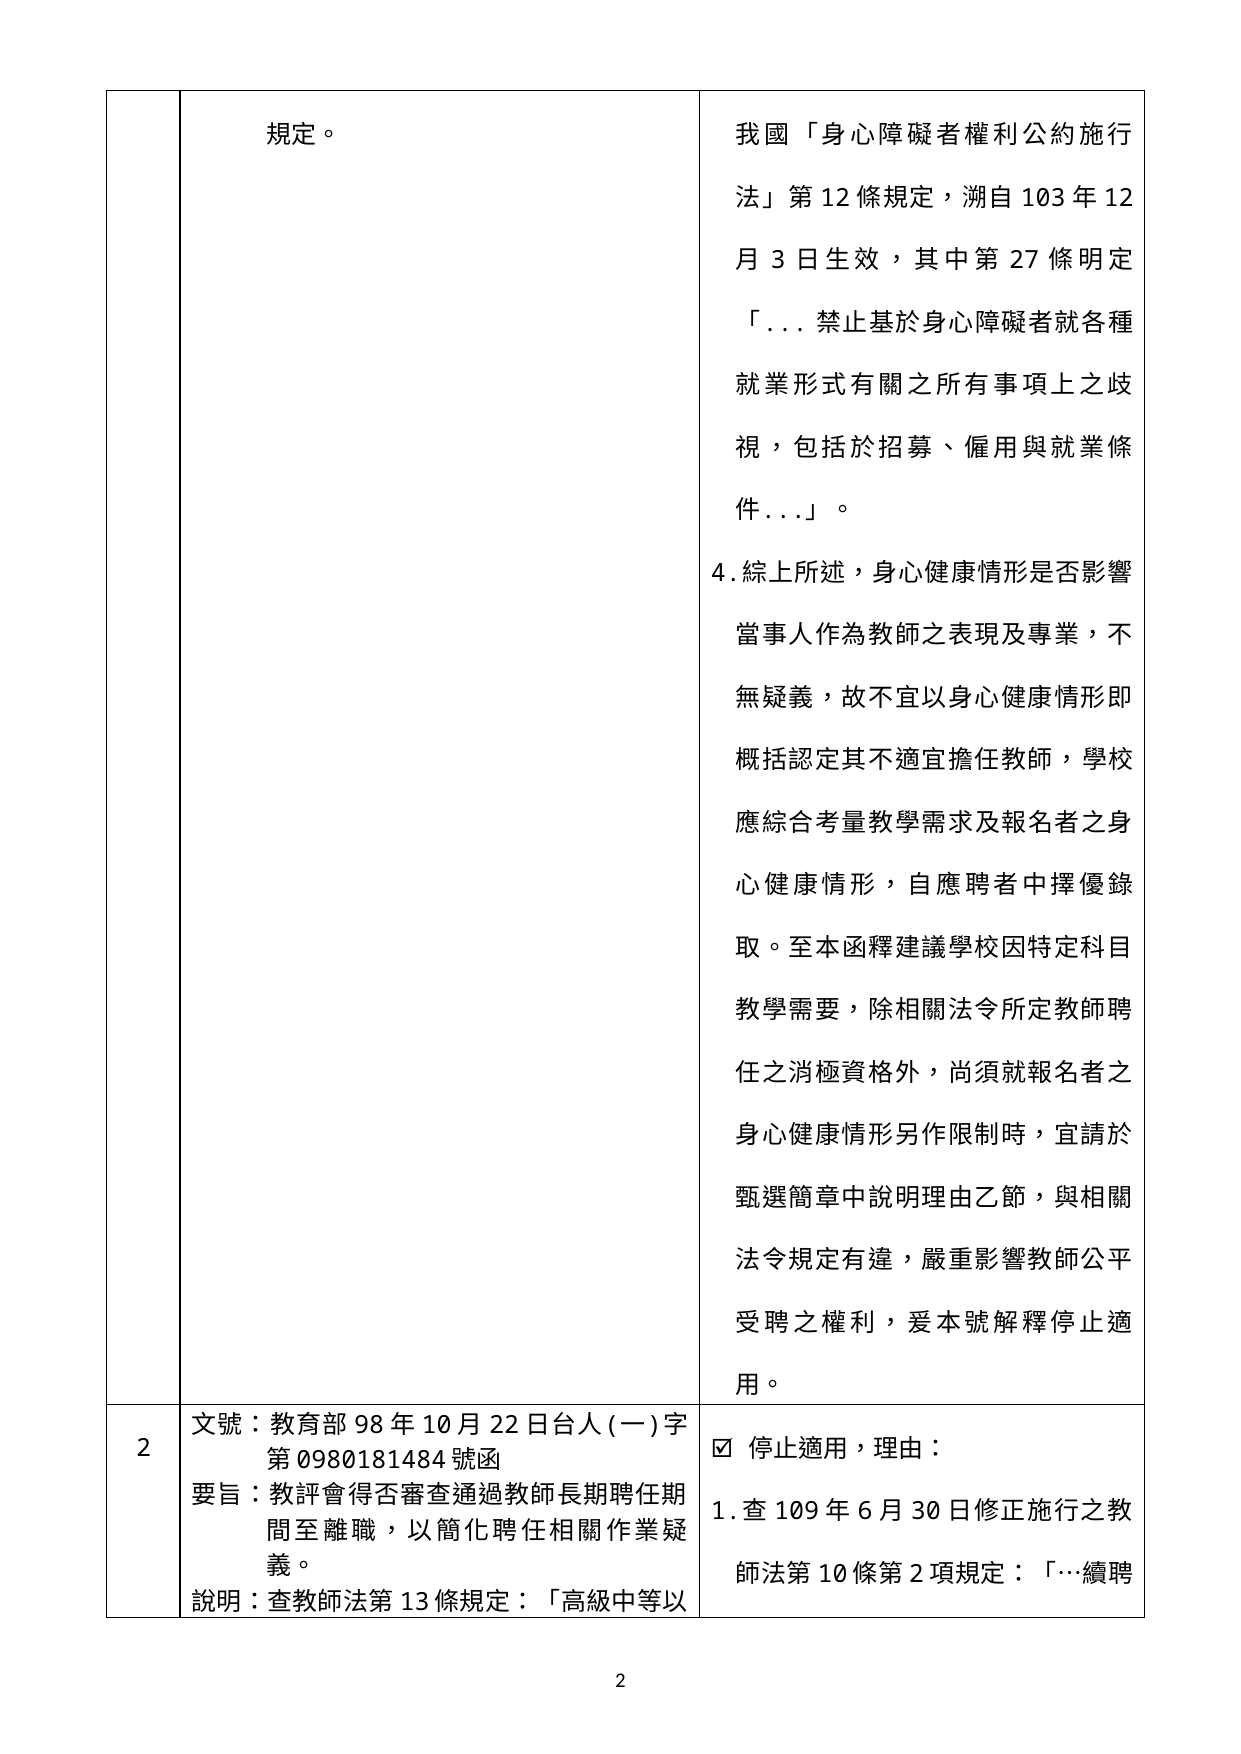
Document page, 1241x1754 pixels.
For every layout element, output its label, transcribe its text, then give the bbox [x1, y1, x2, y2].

table_cell [107, 91, 179, 1404]
table_cell 2 [107, 1405, 179, 1617]
table_cell 我國「身心障礙者權利公約施行法」第12條規定，溯自103年12月3日生效，其中第27條明定「... 禁止基於身心障礙者就各種就業形式有關之所有事項上之歧視，包括於招募、僱用與就業條件...」。 4.綜上所述，身心健康情形是否影響當事人作為教師之表現及專業，不無疑義，故不宜以身心健康情形即概括認定其不適宜擔任教師，學校應綜合考量教學需求及報名者之身心健康情形，自應聘者中擇優錄取。至本函釋建議學校因特定科目教學需要，除相關法令所定教師聘任之消極資格外，尚須就報名者之身心健康情形另作限制時，宜請於甄選簡章中說明理由乙節，與相關法令規定有違，嚴重影響教師公平受聘之權利，爰本號解釋停止適用。 [700, 91, 1144, 1404]
table_cell  停止適用，理由： 1.查109年6月30日修正施行之教師法第10條第2項規定：「…續聘 [700, 1405, 1144, 1617]
table_cell 文號：教育部98年10月22日台人(一)字第0980181484號函 要旨：教評會得否審查通過教師長期聘任期間至離職，以簡化聘任相關作業疑義。 說明：查教師法第13條規定：「高級中等以 [181, 1405, 699, 1617]
table_cell 規定。 [181, 91, 699, 1404]
